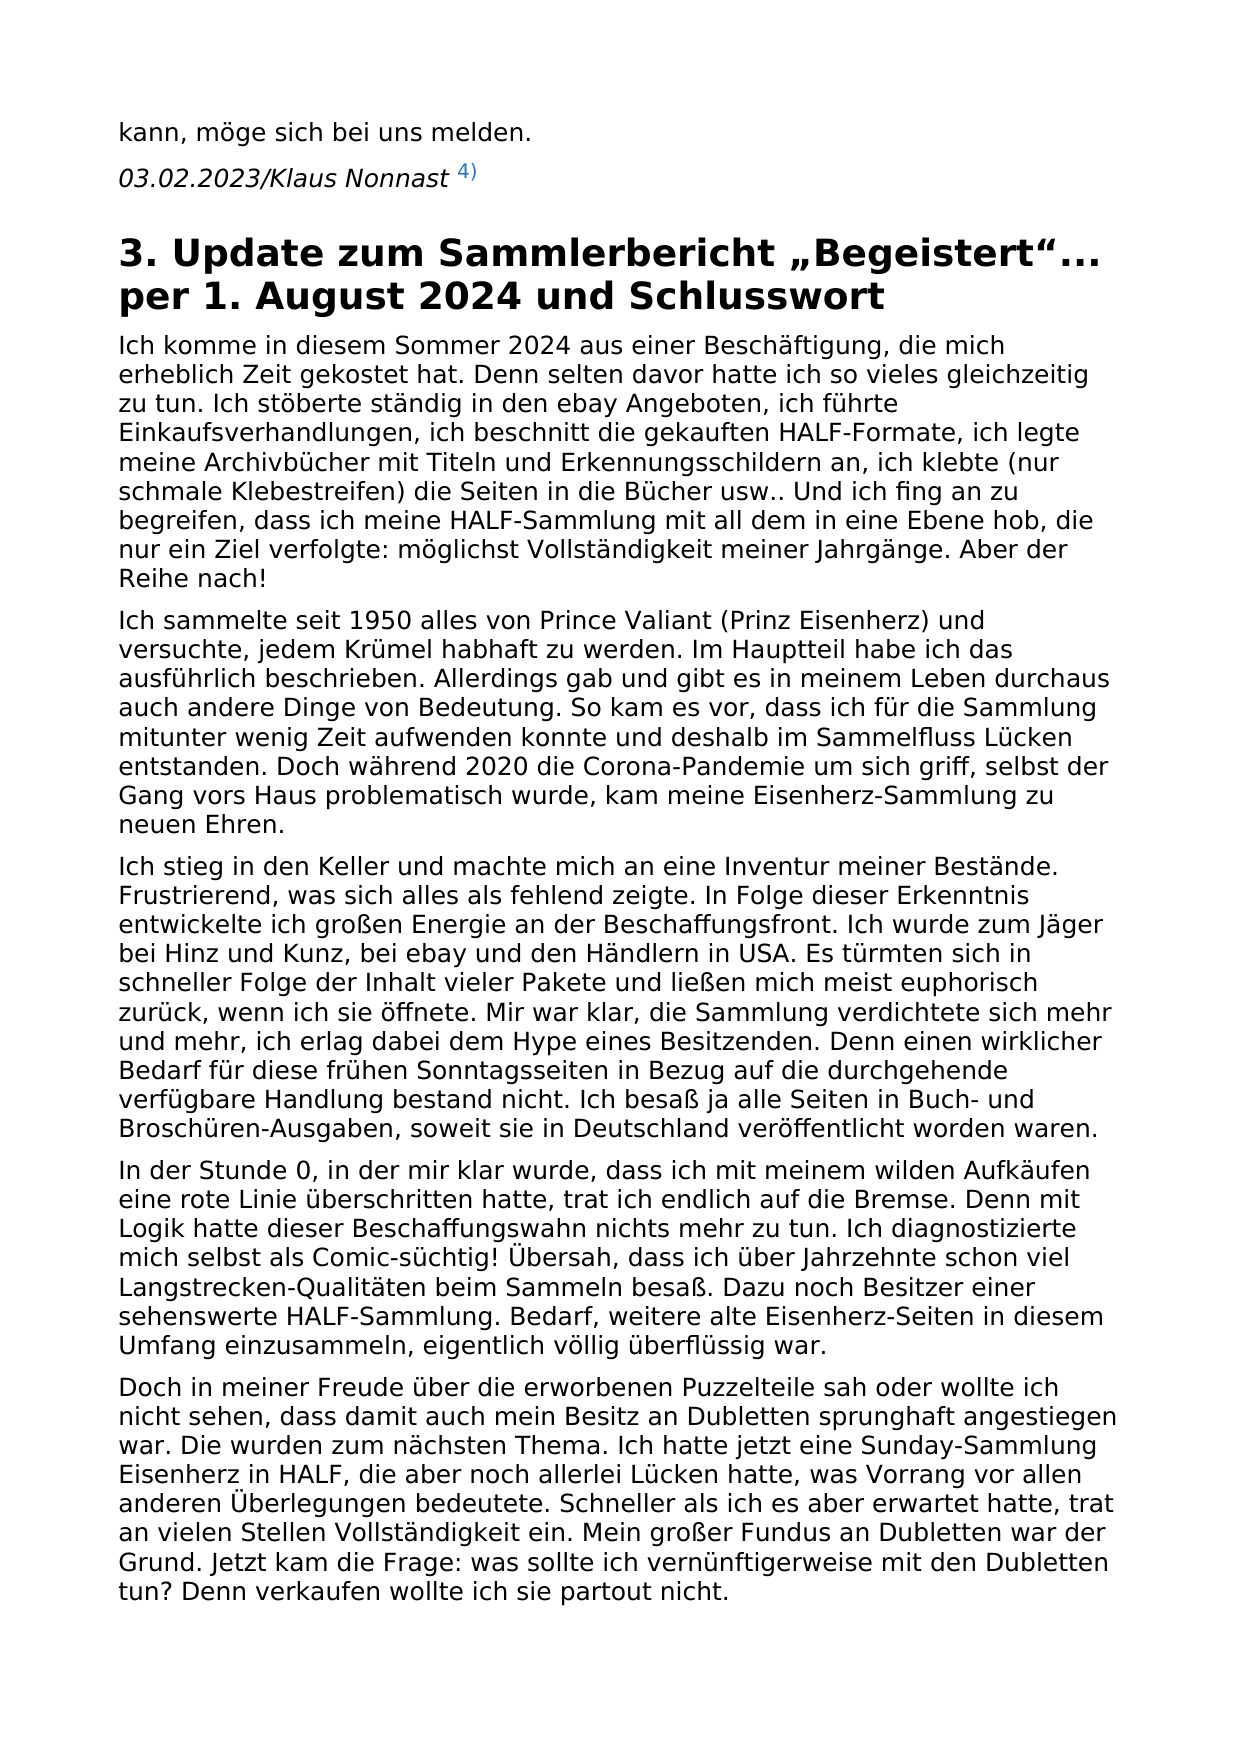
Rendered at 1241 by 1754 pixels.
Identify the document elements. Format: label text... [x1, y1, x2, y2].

text Ich stieg in den Keller und machte mich an eine Inventur meiner Bestände. Frustrierend, was sich alles als fehlend zeigte. In Folge dieser Erkenntnis entwickelte ich großen Energie an der Beschaffungsfront. Ich wurde zum Jäger bei Hinz und Kunz, bei ebay und den Händlern in USA. Es türmten sich in schneller Folge der Inhalt vieler Pakete und ließen mich meist euphorisch zurück, wenn ich sie öffnete. Mir war klar, die Sammlung verdichtete sich mehr und mehr, ich erlag dabei dem Hype eines Besitzenden. Denn einen wirklicher Bedarf für diese frühen Sonntagsseiten in Bezug auf die durchgehende verfügbare Handlung bestand nicht. Ich besaß ja alle Seiten in Buch- und Broschüren-Ausgaben, soweit sie in Deutschland veröffentlicht worden waren. [118, 852, 1122, 1144]
text Doch in meiner Freude über die erworbenen Puzzelteile sah oder wollte ich nicht sehen, dass damit auch mein Besitz an Dubletten sprunghaft angestiegen war. Die wurden zum nächsten Thema. Ich hatte jetzt eine Sunday-Sammlung Eisenherz in HALF, die aber noch allerlei Lücken hatte, was Vorrang vor allen anderen Überlegungen bedeutete. Schneller als ich es aber erwartet hatte, trat an vielen Stellen Vollständigkeit ein. Mein großer Fundus an Dubletten war der Grund. Jetzt kam die Frage: was sollte ich vernünftigerweise mit den Dubletten tun? Denn verkaufen wollte ich sie partout nicht. [118, 1373, 1122, 1606]
text 03.02.2023/Klaus Nonnast 4) [118, 160, 1122, 194]
text Ich komme in diesem Sommer 2024 aus einer Beschäftigung, die mich erheblich Zeit gekostet hat. Denn selten davor hatte ich so vieles gleichzeitig zu tun. Ich stöberte ständig in den ebay Angeboten, ich führte Einkaufsverhandlungen, ich beschnitt die gekauften HALF-Formate, ich legte meine Archivbücher mit Titeln und Erkennungsschildern an, ich klebte (nur schmale Klebestreifen) die Seiten in die Bücher usw.. Und ich fing an zu begreifen, dass ich meine HALF-Sammlung mit all dem in eine Ebene hob, die nur ein Ziel verfolgte: möglichst Vollständigkeit meiner Jahrgänge. Aber der Reihe nach! [118, 331, 1122, 594]
text In der Stunde 0, in der mir klar wurde, dass ich mit meinem wilden Aufkäufen eine rote Linie überschritten hatte, trat ich endlich auf die Bremse. Denn mit Logik hatte dieser Beschaffungswahn nichts mehr zu tun. Ich diagnostizierte mich selbst als Comic-süchtig! Übersah, dass ich über Jahrzehnte schon viel Langstrecken-Qualitäten beim Sammeln besaß. Dazu noch Besitzer einer sehenswerte HALF-Sammlung. Bedarf, weitere alte Eisenherz-Seiten in diesem Umfang einzusammeln, eigentlich völlig überflüssig war. [118, 1156, 1122, 1360]
text Ich sammelte seit 1950 alles von Prince Valiant (Prinz Eisenherz) und versuchte, jedem Krümel habhaft zu werden. Im Hauptteil habe ich das ausführlich beschrieben. Allerdings gab und gibt es in meinem Leben durchaus auch andere Dinge von Bedeutung. So kam es vor, dass ich für die Sammlung mitunter wenig Zeit aufwenden konnte und deshalb im Sammelfluss Lücken entstanden. Doch während 2020 die Corona-Pandemie um sich griff, selbst der Gang vors Haus problematisch wurde, kam meine Eisenherz-Sammlung zu neuen Ehren. [118, 606, 1122, 839]
subtitle 3. Update zum Sammlerbericht „Begeistert“... per 1. August 2024 und Schlusswort [118, 231, 1122, 319]
text kann, möge sich bei uns melden. [118, 118, 1122, 147]
